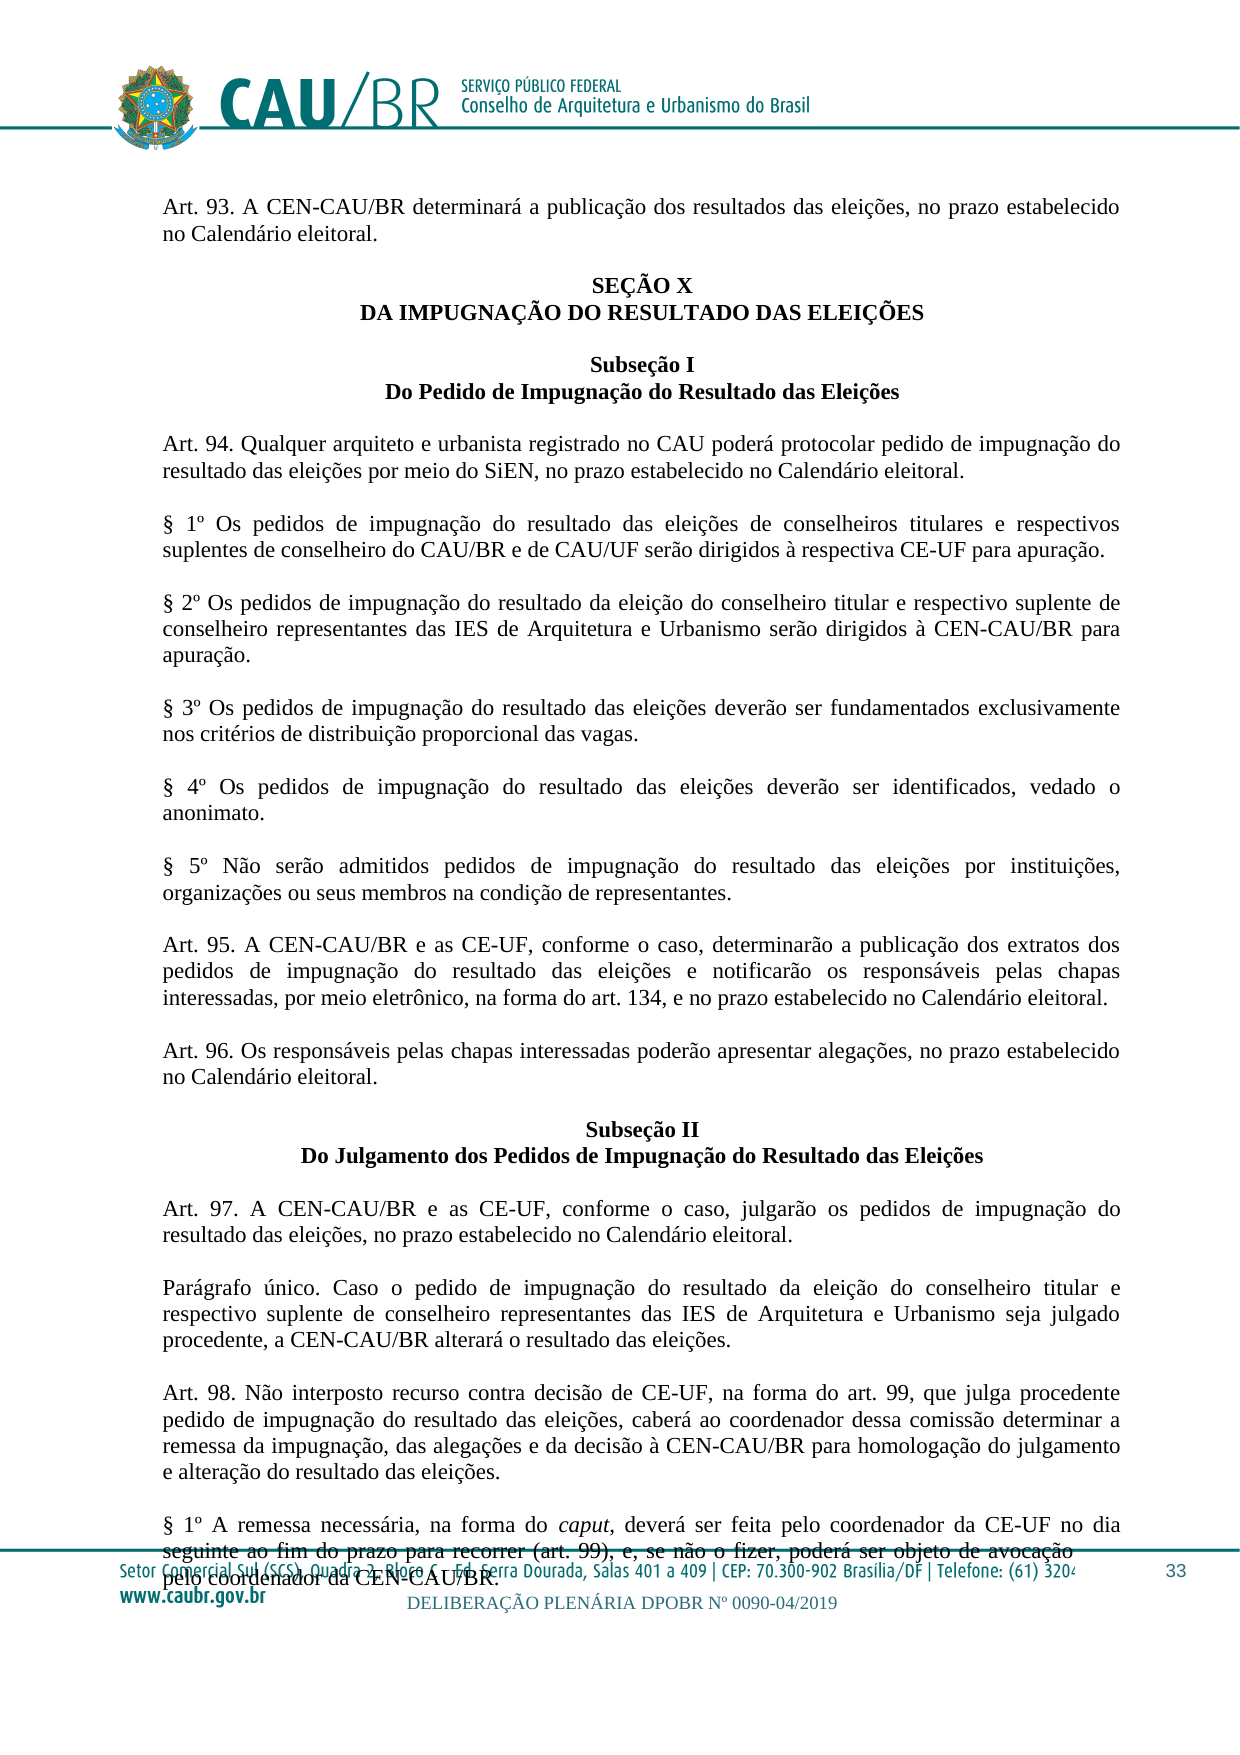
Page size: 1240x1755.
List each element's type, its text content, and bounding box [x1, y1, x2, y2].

text Do Julgamento dos Pedidos de Impugnação do Resultado das Eleições [162, 1142, 1122, 1168]
subtitle SEÇÃO X [162, 272, 1122, 299]
text Art. 97. A CEN-CAU/BR e as CE-UF, conforme o caso, julgarão os pedidos de impugnação do resultado das eleições, no prazo estabelecido no Calendário eleitoral. [162, 1195, 1122, 1247]
text § 2º Os pedidos de impugnação do resultado da eleição do conselheiro titular e respectivo suplente de conselheiro representantes das IES de Arquitetura e Urbanismo serão dirigidos à CEN-CAU/BR para apuração. [162, 589, 1122, 668]
text § 3º Os pedidos de impugnação do resultado das eleições deverão ser fundamentados exclusivamente nos critérios de distribuição proporcional das vagas. [162, 694, 1122, 747]
text DA IMPUGNAÇÃO DO RESULTADO DAS ELEIÇÕES [162, 299, 1122, 325]
text § 4º Os pedidos de impugnação do resultado das eleições deverão ser identificados, vedado o anonimato. [162, 773, 1122, 826]
text Art. 93. A CEN-CAU/BR determinará a publicação dos resultados das eleições, no prazo estabelecido no Calendário eleitoral. [162, 193, 1122, 246]
text Art. 95. A CEN-CAU/BR e as CE-UF, conforme o caso, determinarão a publicação dos extratos dos pedidos de impugnação do resultado das eleições e notificarão os responsáveis pelas chapas interessadas, por meio eletrônico, na forma do art. 134, e no prazo estabelecido no Calendário eleitoral. [162, 931, 1122, 1010]
text Art. 96. Os responsáveis pelas chapas interessadas poderão apresentar alegações, no prazo estabelecido no Calendário eleitoral. [162, 1037, 1122, 1089]
text § 5º Não serão admitidos pedidos de impugnação do resultado das eleições por instituições, organizações ou seus membros na condição de representantes. [162, 852, 1122, 905]
text Art. 98. Não interposto recurso contra decisão de CE-UF, na forma do art. 99, que julga procedente pedido de impugnação do resultado das eleições, caberá ao coordenador dessa comissão determinar a remessa da impugnação, das alegações e da decisão à CEN-CAU/BR para homologação do julgamento e alteração do resultado das eleições. [162, 1379, 1122, 1485]
subtitle Subseção I [162, 351, 1122, 378]
text Parágrafo único. Caso o pedido de impugnação do resultado da eleição do conselheiro titular e respectivo suplente de conselheiro representantes das IES de Arquitetura e Urbanismo seja julgado procedente, a CEN-CAU/BR alterará o resultado das eleições. [162, 1274, 1122, 1353]
text Art. 94. Qualquer arquiteto e urbanista registrado no CAU poderá protocolar pedido de impugnação do resultado das eleições por meio do SiEN, no prazo estabelecido no Calendário eleitoral. [162, 431, 1122, 483]
subtitle Subseção II [162, 1116, 1122, 1142]
text § 1º Os pedidos de impugnação do resultado das eleições de conselheiros titulares e respectivos suplentes de conselheiro do CAU/BR e de CAU/UF serão dirigidos à respectiva CE-UF para apuração. [162, 509, 1122, 562]
text Do Pedido de Impugnação do Resultado das Eleições [162, 378, 1122, 404]
